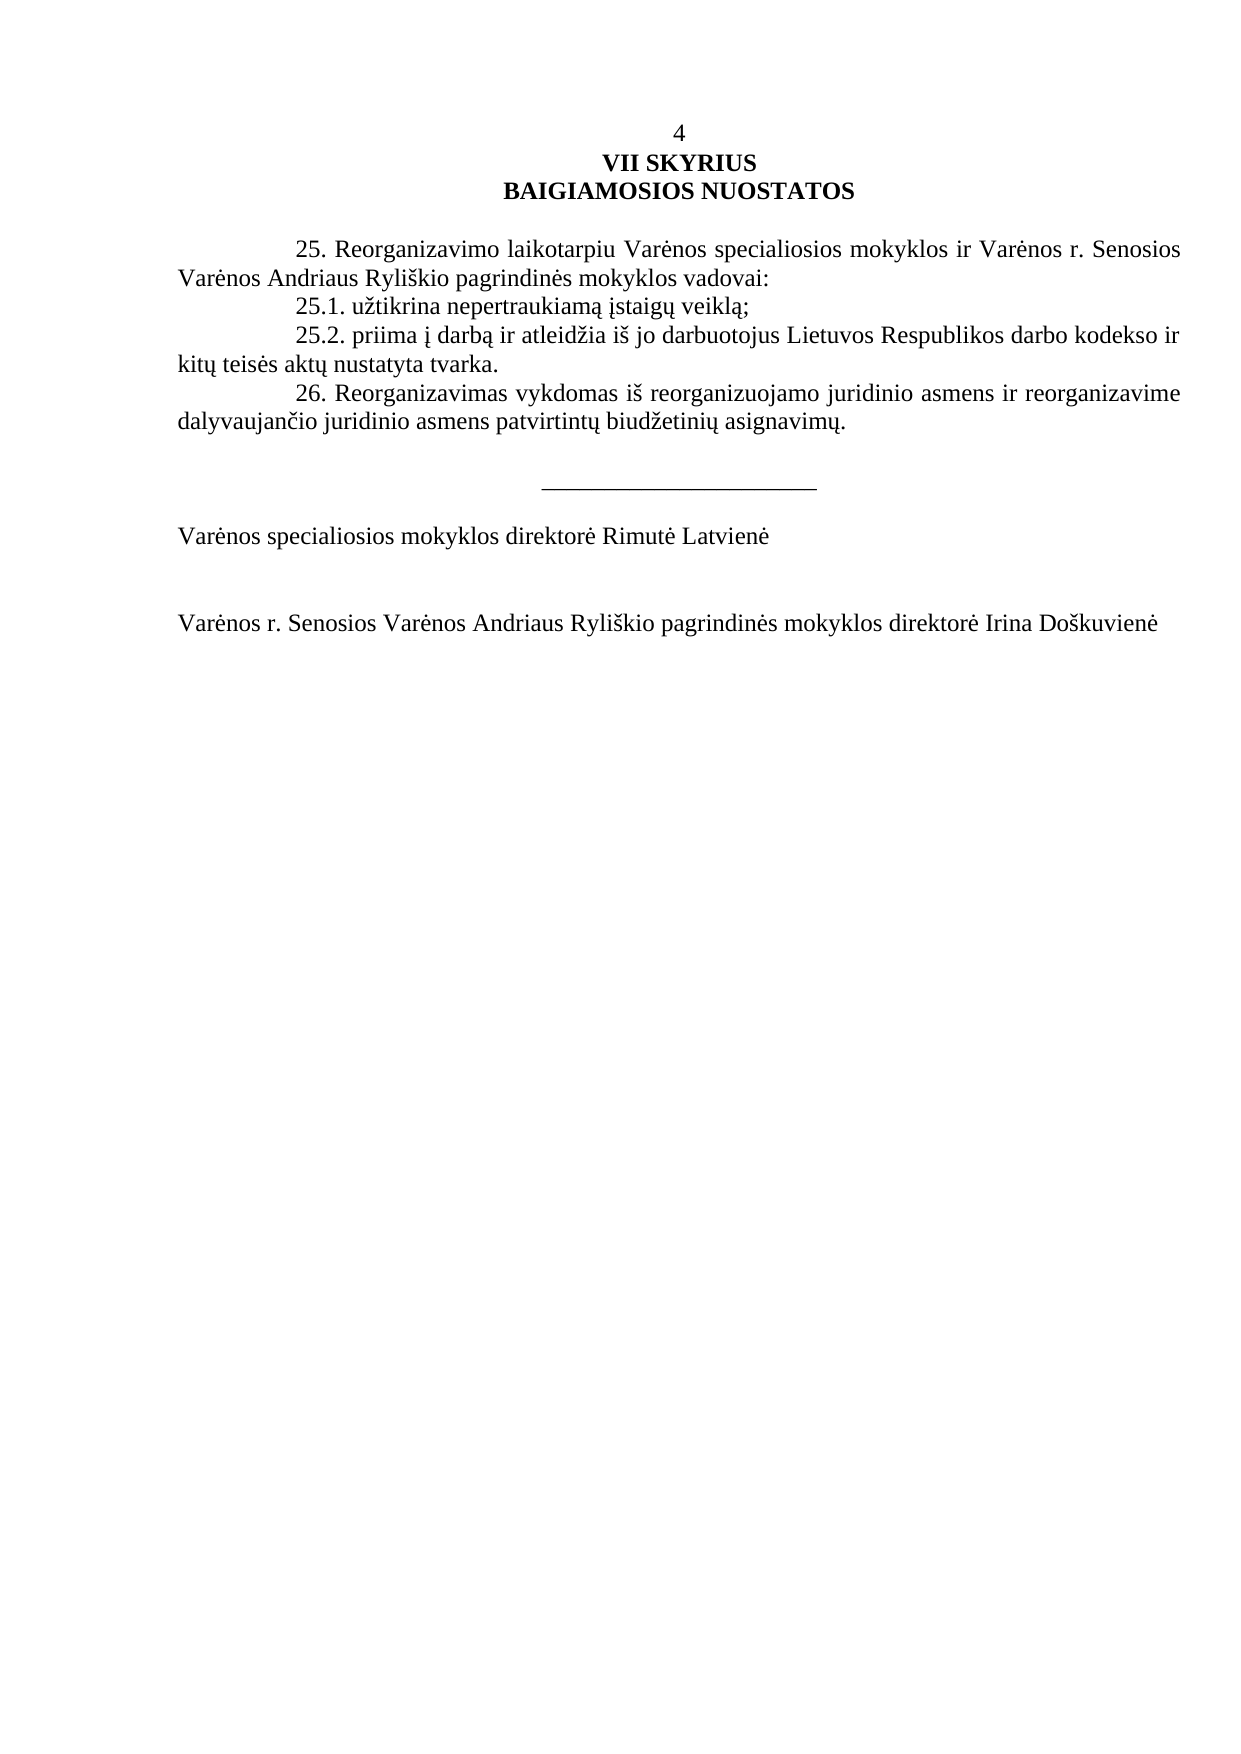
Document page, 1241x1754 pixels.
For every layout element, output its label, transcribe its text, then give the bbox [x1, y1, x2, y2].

text 25.1. užtikrina nepertraukiamą įstaigų veiklą; [177, 291, 1181, 320]
text 26. Reorganizavimas vykdomas iš reorganizuojamo juridinio asmens ir reorganizavime dalyvaujančio juridinio asmens patvirtintų biudžetinių asignavimų. [177, 378, 1181, 435]
text BAIGIAMOSIOS NUOSTATOS [177, 176, 1181, 205]
text 25. Reorganizavimo laikotarpiu Varėnos specialiosios mokyklos ir Varėnos r. Senosios Varėnos Andriaus Ryliškio pagrindinės mokyklos vadovai: [177, 234, 1181, 291]
text ______________________ [177, 464, 1181, 493]
text VII SKYRIUS [177, 148, 1181, 176]
text Varėnos specialiosios mokyklos direktorė Rimutė Latvienė [177, 521, 1181, 550]
text Varėnos r. Senosios Varėnos Andriaus Ryliškio pagrindinės mokyklos direktorė Irina Doškuvienė [177, 608, 1181, 636]
text 25.2. priima į darbą ir atleidžia iš jo darbuotojus Lietuvos Respublikos darbo kodekso ir kitų teisės aktų nustatyta tvarka. [177, 320, 1181, 378]
